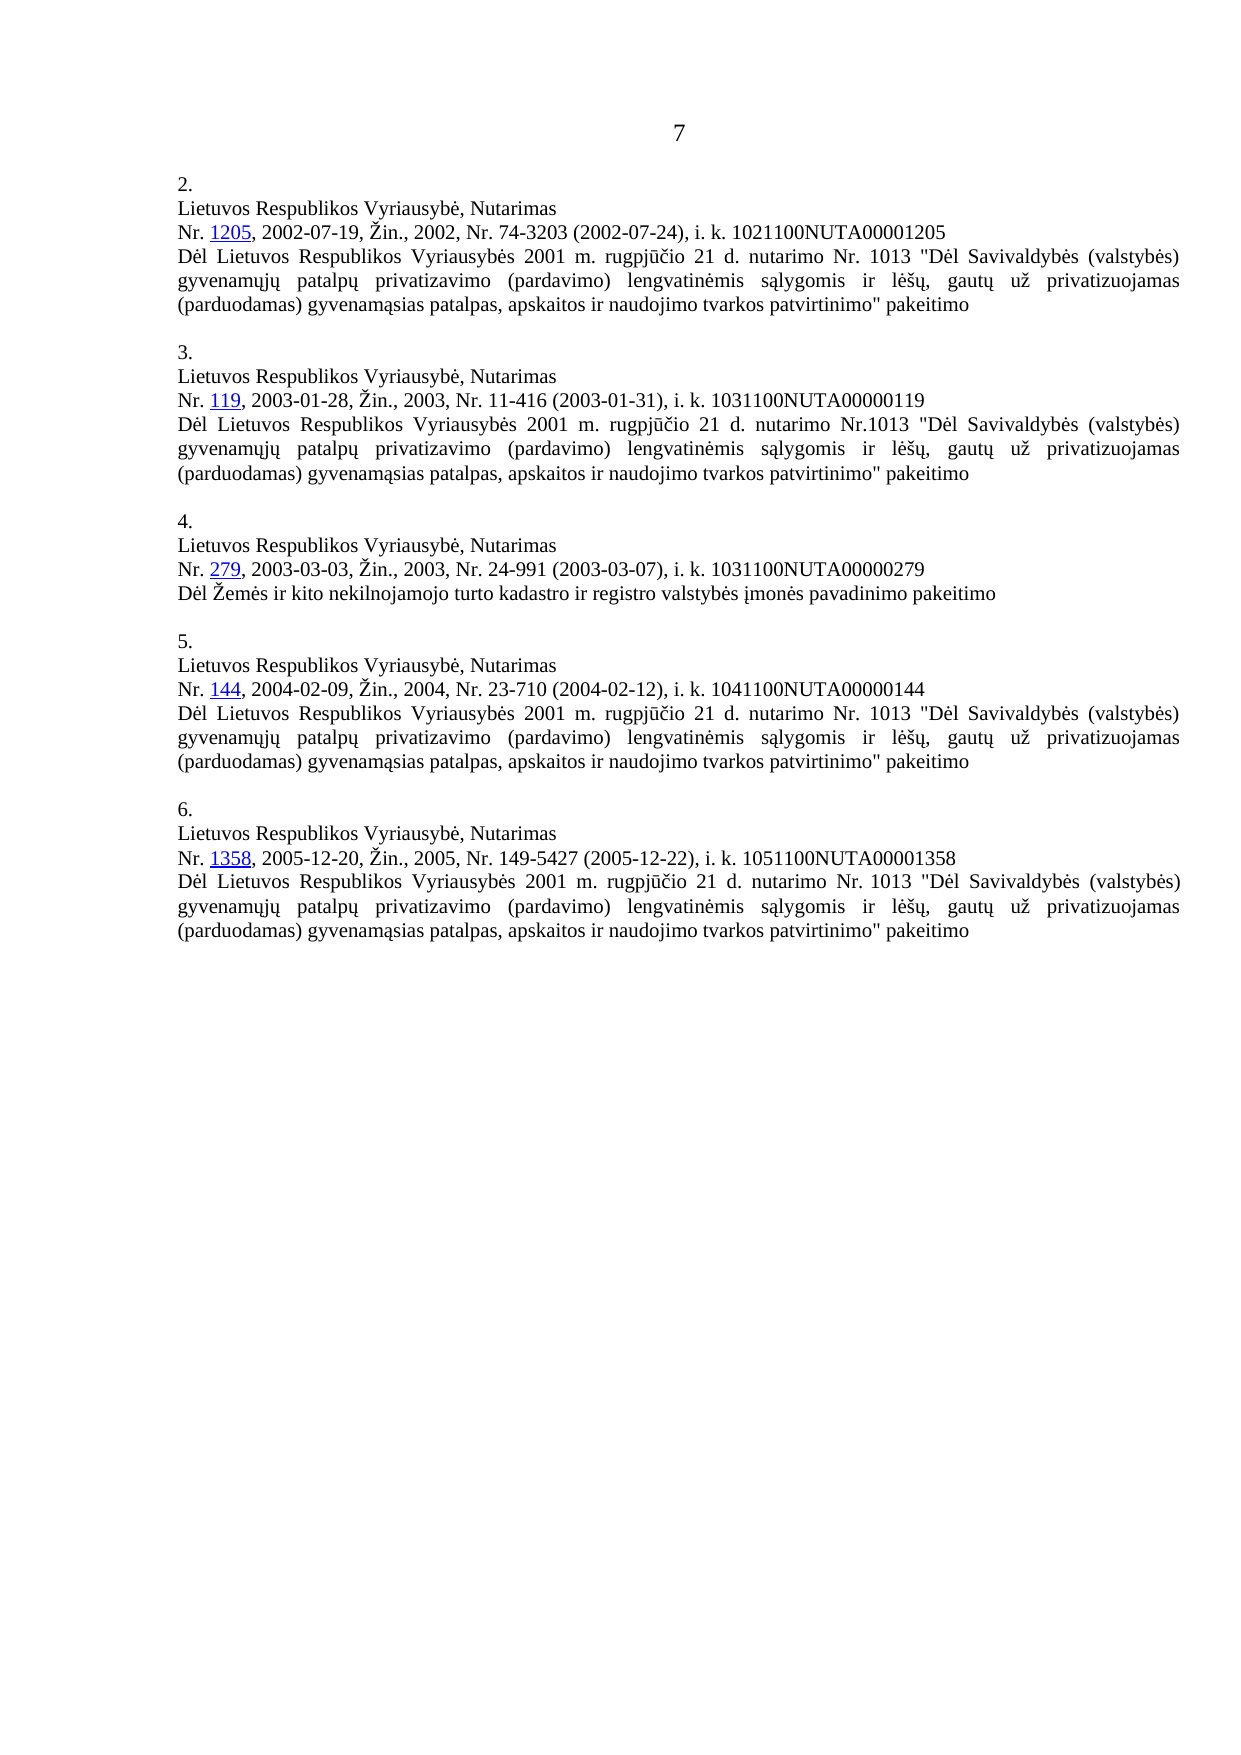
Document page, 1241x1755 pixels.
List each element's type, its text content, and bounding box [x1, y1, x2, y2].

text Nr. 1205, 2002-07-19, Žin., 2002, Nr. 74-3203 (2002-07-24), i. k. 1021100NUTA00001205 [177, 220, 1181, 244]
text Lietuvos Respublikos Vyriausybė, Nutarimas [177, 533, 1181, 557]
text Dėl Lietuvos Respublikos Vyriausybės 2001 m. rugpjūčio 21 d. nutarimo Nr.1013 "Dėl Savivaldybės (valstybės) gyvenamųjų patalpų privatizavimo (pardavimo) lengvatinėmis sąlygomis ir lėšų, gautų už privatizuojamas (parduodamas) gyvenamąsias patalpas, apskaitos ir naudojimo tvarkos patvirtinimo" pakeitimo [177, 412, 1181, 484]
text 6. [177, 797, 1181, 821]
text Nr. 119, 2003-01-28, Žin., 2003, Nr. 11-416 (2003-01-31), i. k. 1031100NUTA00000119 [177, 388, 1181, 412]
text Lietuvos Respublikos Vyriausybė, Nutarimas [177, 364, 1181, 388]
text 5. [177, 629, 1181, 653]
text Nr. 279, 2003-03-03, Žin., 2003, Nr. 24-991 (2003-03-07), i. k. 1031100NUTA00000279 [177, 557, 1181, 581]
text Dėl Lietuvos Respublikos Vyriausybės 2001 m. rugpjūčio 21 d. nutarimo Nr. 1013 "Dėl Savivaldybės (valstybės) gyvenamųjų patalpų privatizavimo (pardavimo) lengvatinėmis sąlygomis ir lėšų, gautų už privatizuojamas (parduodamas) gyvenamąsias patalpas, apskaitos ir naudojimo tvarkos patvirtinimo" pakeitimo [177, 869, 1181, 942]
text Dėl Lietuvos Respublikos Vyriausybės 2001 m. rugpjūčio 21 d. nutarimo Nr. 1013 "Dėl Savivaldybės (valstybės) gyvenamųjų patalpų privatizavimo (pardavimo) lengvatinėmis sąlygomis ir lėšų, gautų už privatizuojamas (parduodamas) gyvenamąsias patalpas, apskaitos ir naudojimo tvarkos patvirtinimo" pakeitimo [177, 244, 1181, 316]
text Nr. 1358, 2005-12-20, Žin., 2005, Nr. 149-5427 (2005-12-22), i. k. 1051100NUTA00001358 [177, 845, 1181, 869]
text 3. [177, 340, 1181, 364]
text Nr. 144, 2004-02-09, Žin., 2004, Nr. 23-710 (2004-02-12), i. k. 1041100NUTA00000144 [177, 677, 1181, 701]
text 2. [177, 172, 1181, 196]
text Lietuvos Respublikos Vyriausybė, Nutarimas [177, 196, 1181, 220]
text 4. [177, 508, 1181, 533]
text Dėl Lietuvos Respublikos Vyriausybės 2001 m. rugpjūčio 21 d. nutarimo Nr. 1013 "Dėl Savivaldybės (valstybės) gyvenamųjų patalpų privatizavimo (pardavimo) lengvatinėmis sąlygomis ir lėšų, gautų už privatizuojamas (parduodamas) gyvenamąsias patalpas, apskaitos ir naudojimo tvarkos patvirtinimo" pakeitimo [177, 701, 1181, 773]
text Lietuvos Respublikos Vyriausybė, Nutarimas [177, 653, 1181, 677]
text Lietuvos Respublikos Vyriausybė, Nutarimas [177, 821, 1181, 845]
text Dėl Žemės ir kito nekilnojamojo turto kadastro ir registro valstybės įmonės pavadinimo pakeitimo [177, 581, 1181, 605]
